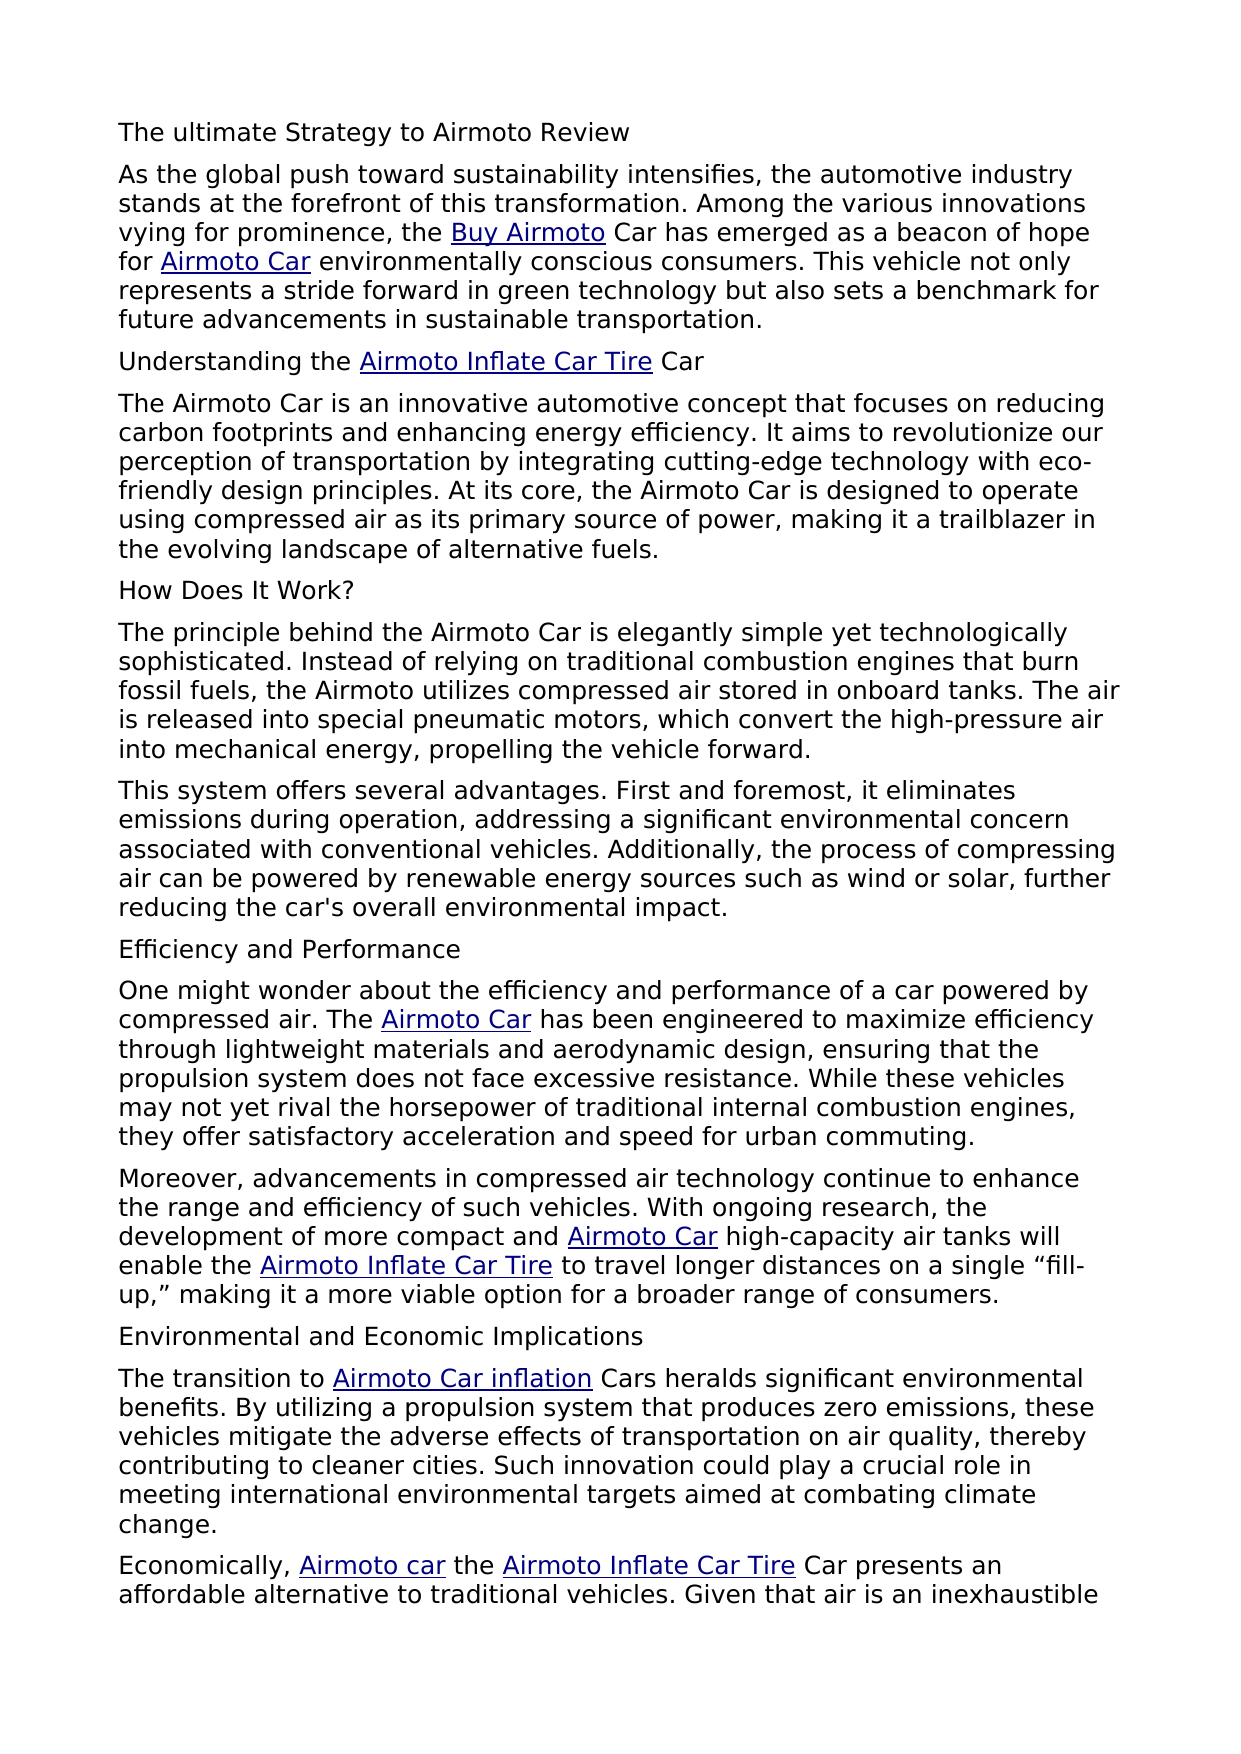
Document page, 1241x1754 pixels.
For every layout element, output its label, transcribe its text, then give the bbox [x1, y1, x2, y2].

text As the global push toward sustainability intensifies, the automotive industry stands at the forefront of this transformation. Among the various innovations vying for prominence, the Buy Airmoto Car has emerged as a beacon of hope for Airmoto Car environmentally conscious consumers. This vehicle not only represents a stride forward in green technology but also sets a benchmark for future advancements in sustainable transportation. [118, 160, 1122, 335]
text Efficiency and Performance [118, 935, 1122, 964]
text The principle behind the Airmoto Car is elegantly simple yet technologically sophisticated. Instead of relying on traditional combustion engines that burn fossil fuels, the Airmoto utilizes compressed air stored in onboard tanks. The air is released into special pneumatic motors, which convert the high-pressure air into mechanical energy, propelling the vehicle forward. [118, 618, 1122, 764]
text The transition to Airmoto Car inflation Cars heralds significant environmental benefits. By utilizing a propulsion system that produces zero emissions, these vehicles mitigate the adverse effects of transportation on air quality, thereby contributing to cleaner cities. Such innovation could play a crucial role in meeting international environmental targets aimed at combating climate change. [118, 1364, 1122, 1539]
text This system offers several advantages. First and foremost, it eliminates emissions during operation, addressing a significant environmental concern associated with conventional vehicles. Additionally, the process of compressing air can be powered by renewable energy sources such as wind or solar, further reducing the car's overall environmental impact. [118, 776, 1122, 922]
text One might wonder about the efficiency and performance of a car powered by compressed air. The Airmoto Car has been engineered to maximize efficiency through lightweight materials and aerodynamic design, ensuring that the propulsion system does not face excessive resistance. While these vehicles may not yet rival the horsepower of traditional internal combustion engines, they offer satisfactory acceleration and speed for urban commuting. [118, 976, 1122, 1151]
text Understanding the Airmoto Inflate Car Tire Car [118, 347, 1122, 376]
text The ultimate Strategy to Airmoto Review [118, 118, 1122, 147]
text Moreover, advancements in compressed air technology continue to enhance the range and efficiency of such vehicles. With ongoing research, the development of more compact and Airmoto Car high-capacity air tanks will enable the Airmoto Inflate Car Tire to travel longer distances on a single “fill-up,” making it a more viable option for a broader range of consumers. [118, 1164, 1122, 1310]
text The Airmoto Car is an innovative automotive concept that focuses on reducing carbon footprints and enhancing energy efficiency. It aims to revolutionize our perception of transportation by integrating cutting-edge technology with eco-friendly design principles. At its core, the Airmoto Car is designed to operate using compressed air as its primary source of power, making it a trailblazer in the evolving landscape of alternative fuels. [118, 389, 1122, 564]
text Environmental and Economic Implications [118, 1322, 1122, 1351]
text How Does It Work? [118, 576, 1122, 606]
text Economically, Airmoto car the Airmoto Inflate Car Tire Car presents an affordable alternative to traditional vehicles. Given that air is an inexhaustible [118, 1551, 1122, 1610]
